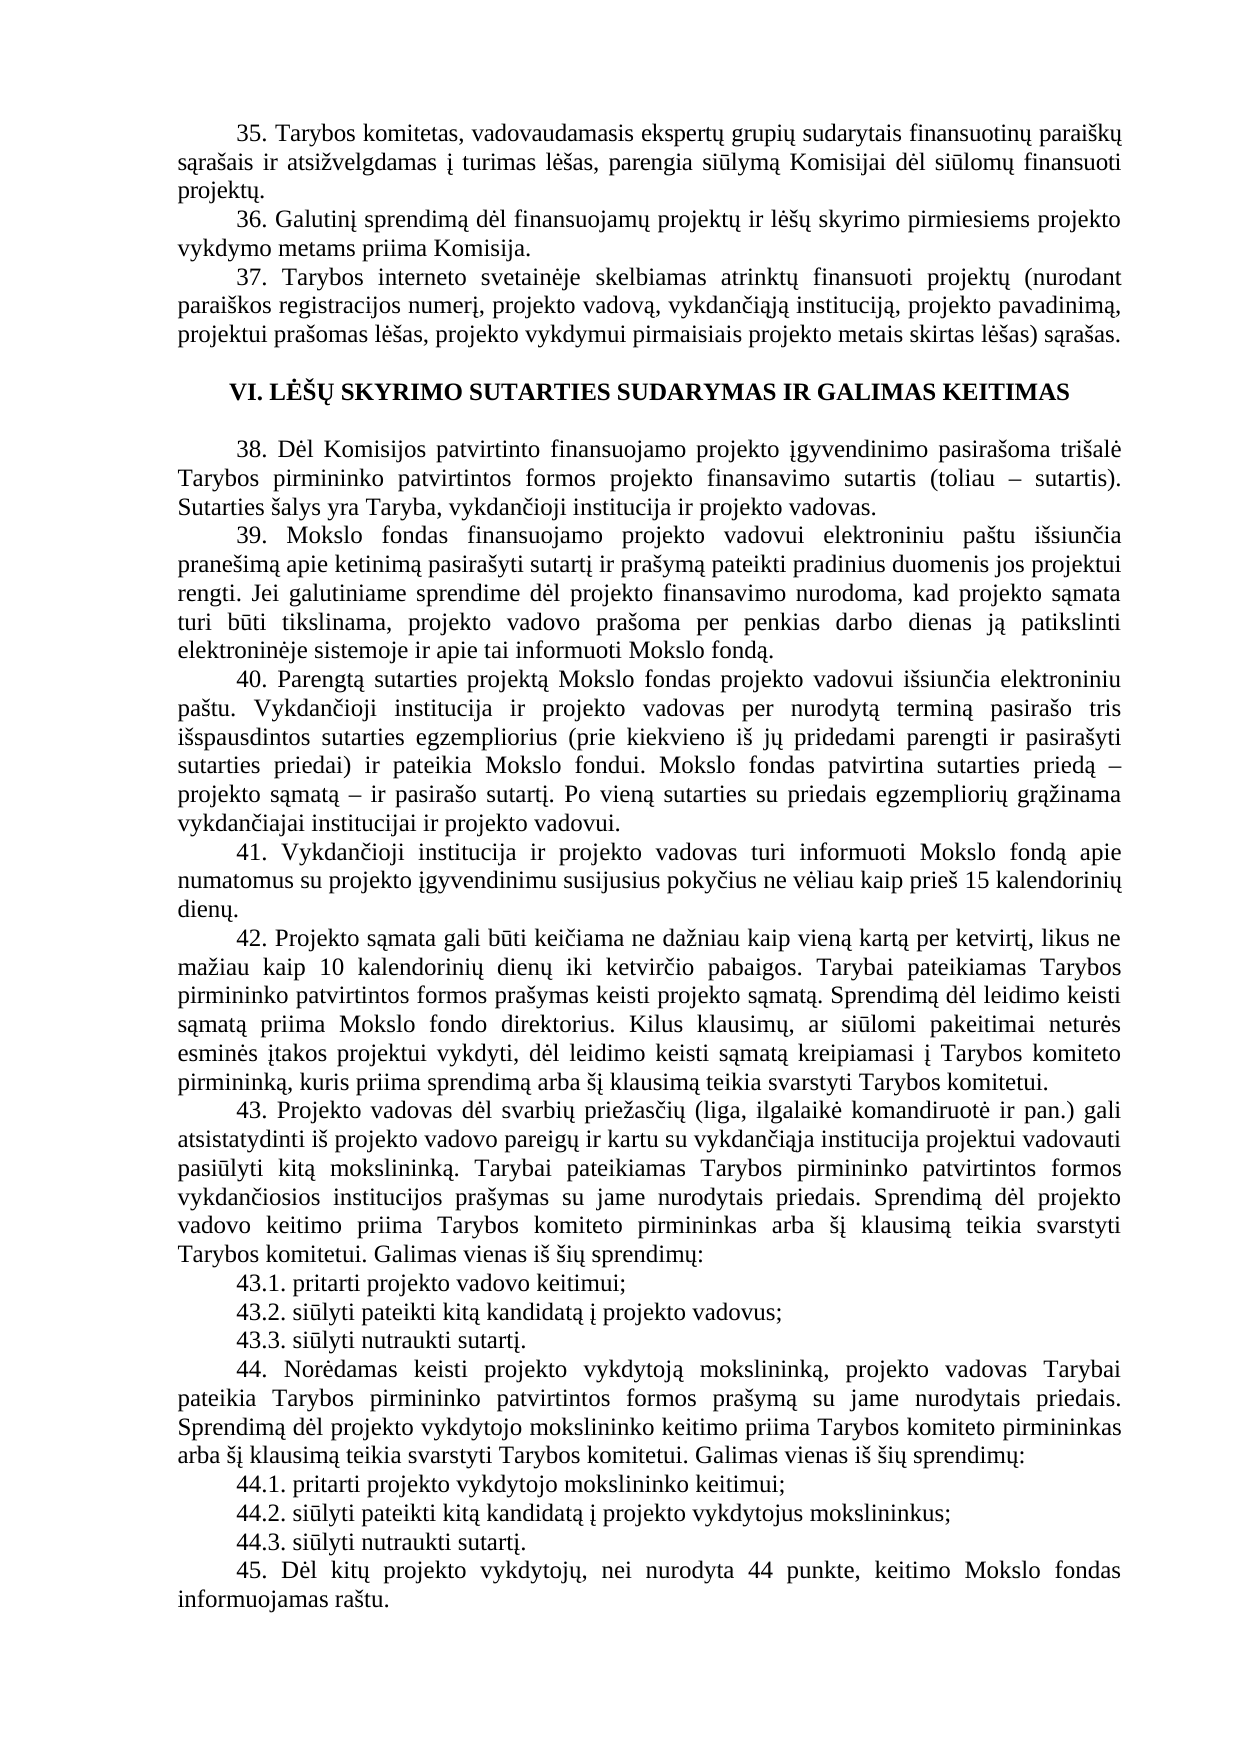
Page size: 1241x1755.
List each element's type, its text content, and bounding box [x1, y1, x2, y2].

text 42. Projekto sąmata gali būti keičiama ne dažniau kaip vieną kartą per ketvirtį, likus ne mažiau kaip 10 kalendorinių dienų iki ketvirčio pabaigos. Tarybai pateikiamas Tarybos pirmininko patvirtintos formos prašymas keisti projekto sąmatą. Sprendimą dėl leidimo keisti sąmatą priima Mokslo fondo direktorius. Kilus klausimų, ar siūlomi pakeitimai neturės esminės įtakos projektui vykdyti, dėl leidimo keisti sąmatą kreipiamasi į Tarybos komiteto pirmininką, kuris priima sprendimą arba šį klausimą teikia svarstyti Tarybos komitetui. [177, 923, 1122, 1096]
text 39. Mokslo fondas finansuojamo projekto vadovui elektroniniu paštu išsiunčia pranešimą apie ketinimą pasirašyti sutartį ir prašymą pateikti pradinius duomenis jos projektui rengti. Jei galutiniame sprendime dėl projekto finansavimo nurodoma, kad projekto sąmata turi būti tikslinama, projekto vadovo prašoma per penkias darbo dienas ją patikslinti elektroninėje sistemoje ir apie tai informuoti Mokslo fondą. [177, 521, 1122, 664]
text 44.3. siūlyti nutraukti sutartį. [177, 1527, 1122, 1556]
text 40. Parengtą sutarties projektą Mokslo fondas projekto vadovui išsiunčia elektroniniu paštu. Vykdančioji institucija ir projekto vadovas per nurodytą terminą pasirašo tris išspausdintos sutarties egzempliorius (prie kiekvieno iš jų pridedami parengti ir pasirašyti sutarties priedai) ir pateikia Mokslo fondui. Mokslo fondas patvirtina sutarties priedą – projekto sąmatą – ir pasirašo sutartį. Po vieną sutarties su priedais egzempliorių grąžinama vykdančiajai institucijai ir projekto vadovui. [177, 664, 1122, 837]
text 35. Tarybos komitetas, vadovaudamasis ekspertų grupių sudarytais finansuotinų paraiškų sąrašais ir atsižvelgdamas į turimas lėšas, parengia siūlymą Komisijai dėl siūlomų finansuoti projektų. [177, 118, 1122, 204]
text 44.2. siūlyti pateikti kitą kandidatą į projekto vykdytojus mokslininkus; [177, 1498, 1122, 1527]
text 44. Norėdamas keisti projekto vykdytoją mokslininką, projekto vadovas Tarybai pateikia Tarybos pirmininko patvirtintos formos prašymą su jame nurodytais priedais. Sprendimą dėl projekto vykdytojo mokslininko keitimo priima Tarybos komiteto pirmininkas arba šį klausimą teikia svarstyti Tarybos komitetui. Galimas vienas iš šių sprendimų: [177, 1354, 1122, 1469]
text 36. Galutinį sprendimą dėl finansuojamų projektų ir lėšų skyrimo pirmiesiems projekto vykdymo metams priima Komisija. [177, 204, 1122, 262]
text 43.2. siūlyti pateikti kitą kandidatą į projekto vadovus; [177, 1297, 1122, 1326]
text 37. Tarybos interneto svetainėje skelbiamas atrinktų finansuoti projektų (nurodant paraiškos registracijos numerį, projekto vadovą, vykdančiąją instituciją, projekto pavadinimą, projektui prašomas lėšas, projekto vykdymui pirmaisiais projekto metais skirtas lėšas) sąrašas. [177, 262, 1122, 348]
text 44.1. pritarti projekto vykdytojo mokslininko keitimui; [177, 1469, 1122, 1498]
text 43.3. siūlyti nutraukti sutartį. [177, 1326, 1122, 1354]
text 43.1. pritarti projekto vadovo keitimui; [177, 1268, 1122, 1297]
text 38. Dėl Komisijos patvirtinto finansuojamo projekto įgyvendinimo pasirašoma trišalė Tarybos pirmininko patvirtintos formos projekto finansavimo sutartis (toliau – sutartis). Sutarties šalys yra Taryba, vykdančioji institucija ir projekto vadovas. [177, 434, 1122, 521]
text VI. LĖŠŲ SKYRIMo sutarties sudarymas ir galimas keitimas [177, 377, 1122, 406]
text 45. Dėl kitų projekto vykdytojų, nei nurodyta 44 punkte, keitimo Mokslo fondas informuojamas raštu. [177, 1556, 1122, 1613]
text 41. Vykdančioji institucija ir projekto vadovas turi informuoti Mokslo fondą apie numatomus su projekto įgyvendinimu susijusius pokyčius ne vėliau kaip prieš 15 kalendorinių dienų. [177, 837, 1122, 923]
text 43. Projekto vadovas dėl svarbių priežasčių (liga, ilgalaikė komandiruotė ir pan.) gali atsistatydinti iš projekto vadovo pareigų ir kartu su vykdančiąja institucija projektui vadovauti pasiūlyti kitą mokslininką. Tarybai pateikiamas Tarybos pirmininko patvirtintos formos vykdančiosios institucijos prašymas su jame nurodytais priedais. Sprendimą dėl projekto vadovo keitimo priima Tarybos komiteto pirmininkas arba šį klausimą teikia svarstyti Tarybos komitetui. Galimas vienas iš šių sprendimų: [177, 1096, 1122, 1268]
